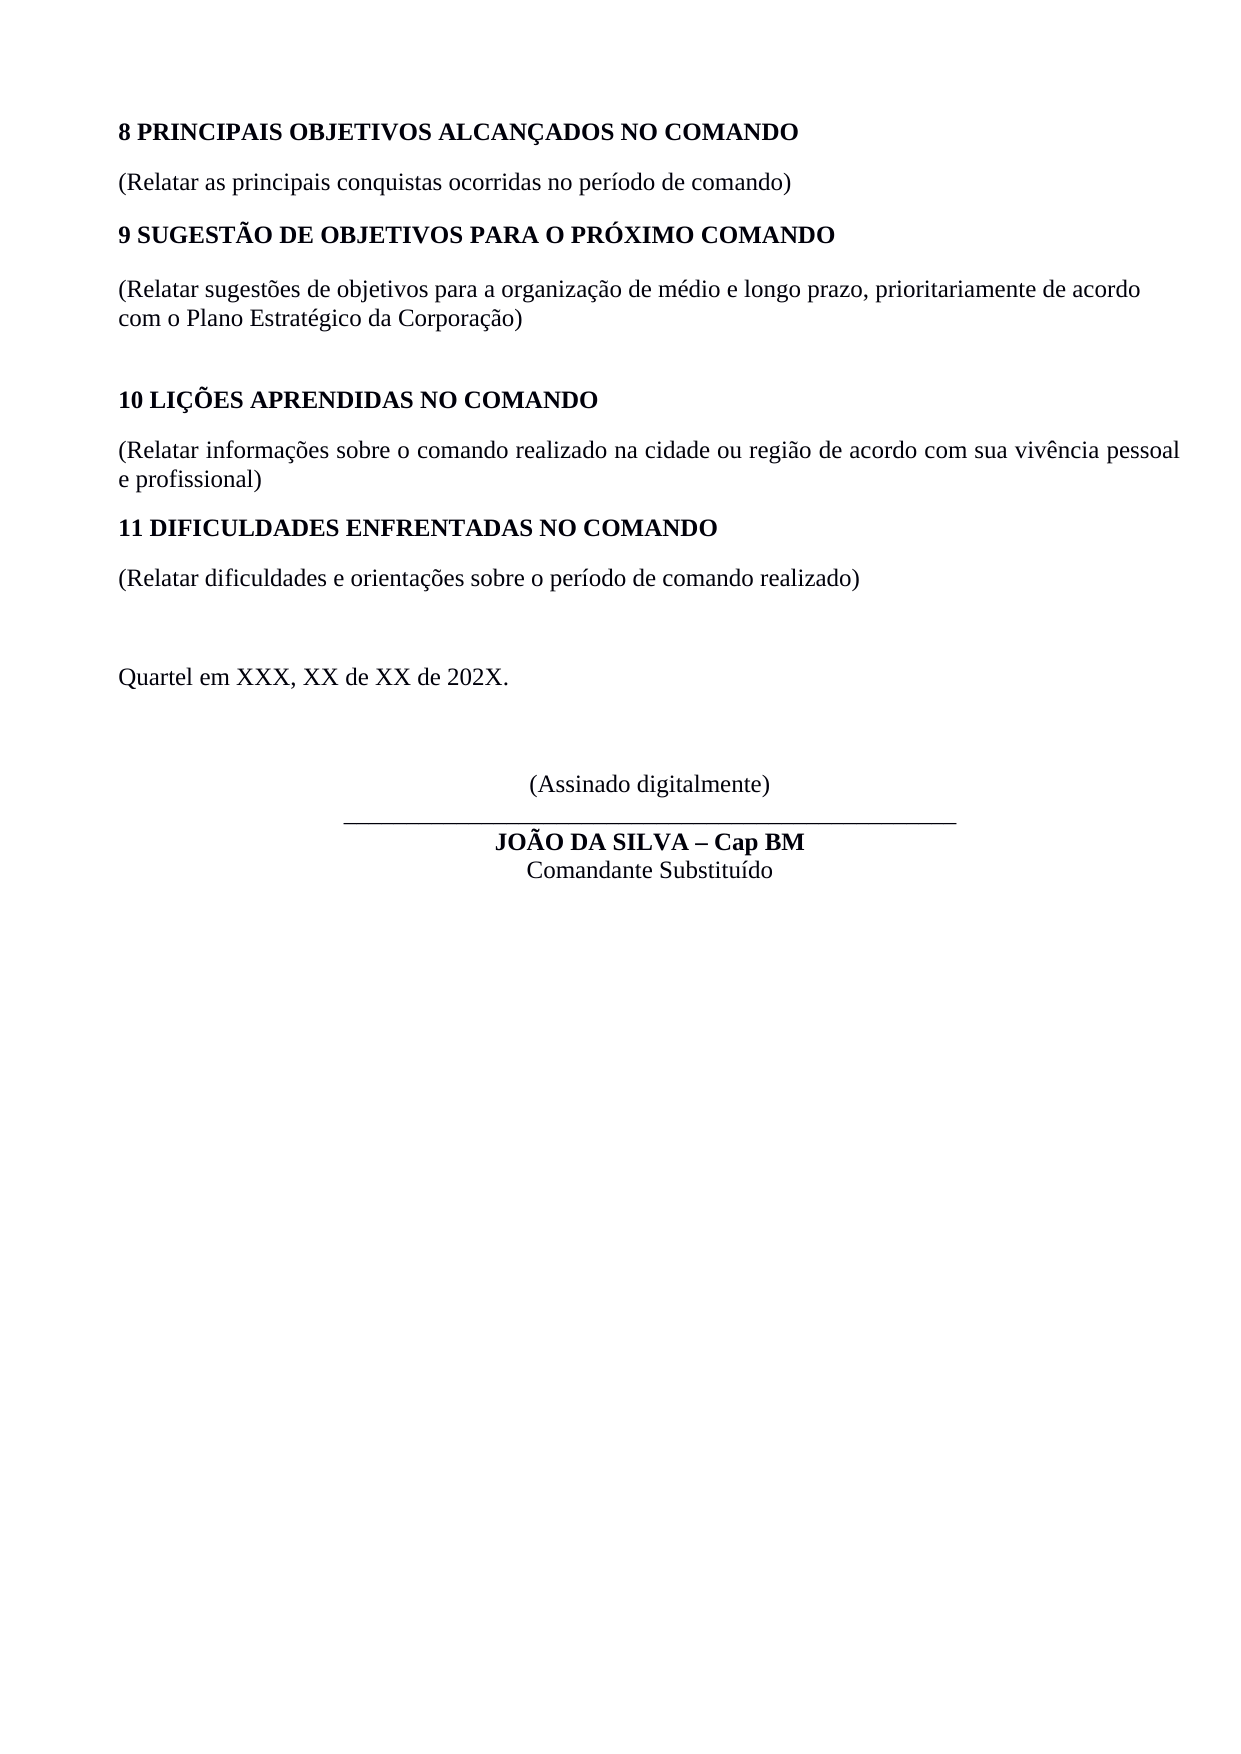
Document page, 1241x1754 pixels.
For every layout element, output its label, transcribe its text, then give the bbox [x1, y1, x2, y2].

text (Relatar dificuldades e orientações sobre o período de comando realizado) [118, 563, 1181, 592]
text Comandante Substituído [118, 856, 1181, 884]
text 10 LIÇÕES APRENDIDAS NO COMANDO [118, 386, 1181, 414]
text JOÃO DA SILVA – Cap BM [118, 827, 1181, 856]
text (Relatar informações sobre o comando realizado na cidade ou região de acordo com sua vivência pessoal e profissional) [118, 435, 1181, 493]
text 9 SUGESTÃO DE OBJETIVOS PARA O PRÓXIMO COMANDO [118, 221, 1181, 249]
text (Relatar as principais conquistas ocorridas no período de comando) [118, 167, 1181, 196]
text 11 DIFICULDADES ENFRENTADAS NO COMANDO [118, 513, 1181, 542]
text (Relatar sugestões de objetivos para a organização de médio e longo prazo, prioritariamente de acordo com o Plano Estratégico da Corporação) [118, 274, 1181, 361]
text (Assinado digitalmente) [118, 769, 1181, 798]
text Quartel em XXX, XX de XX de 202X. [118, 662, 1181, 691]
text _________________________________________________ [118, 798, 1181, 827]
text 8 PRINCIPAIS OBJETIVOS ALCANÇADOS NO COMANDO [118, 117, 1181, 146]
